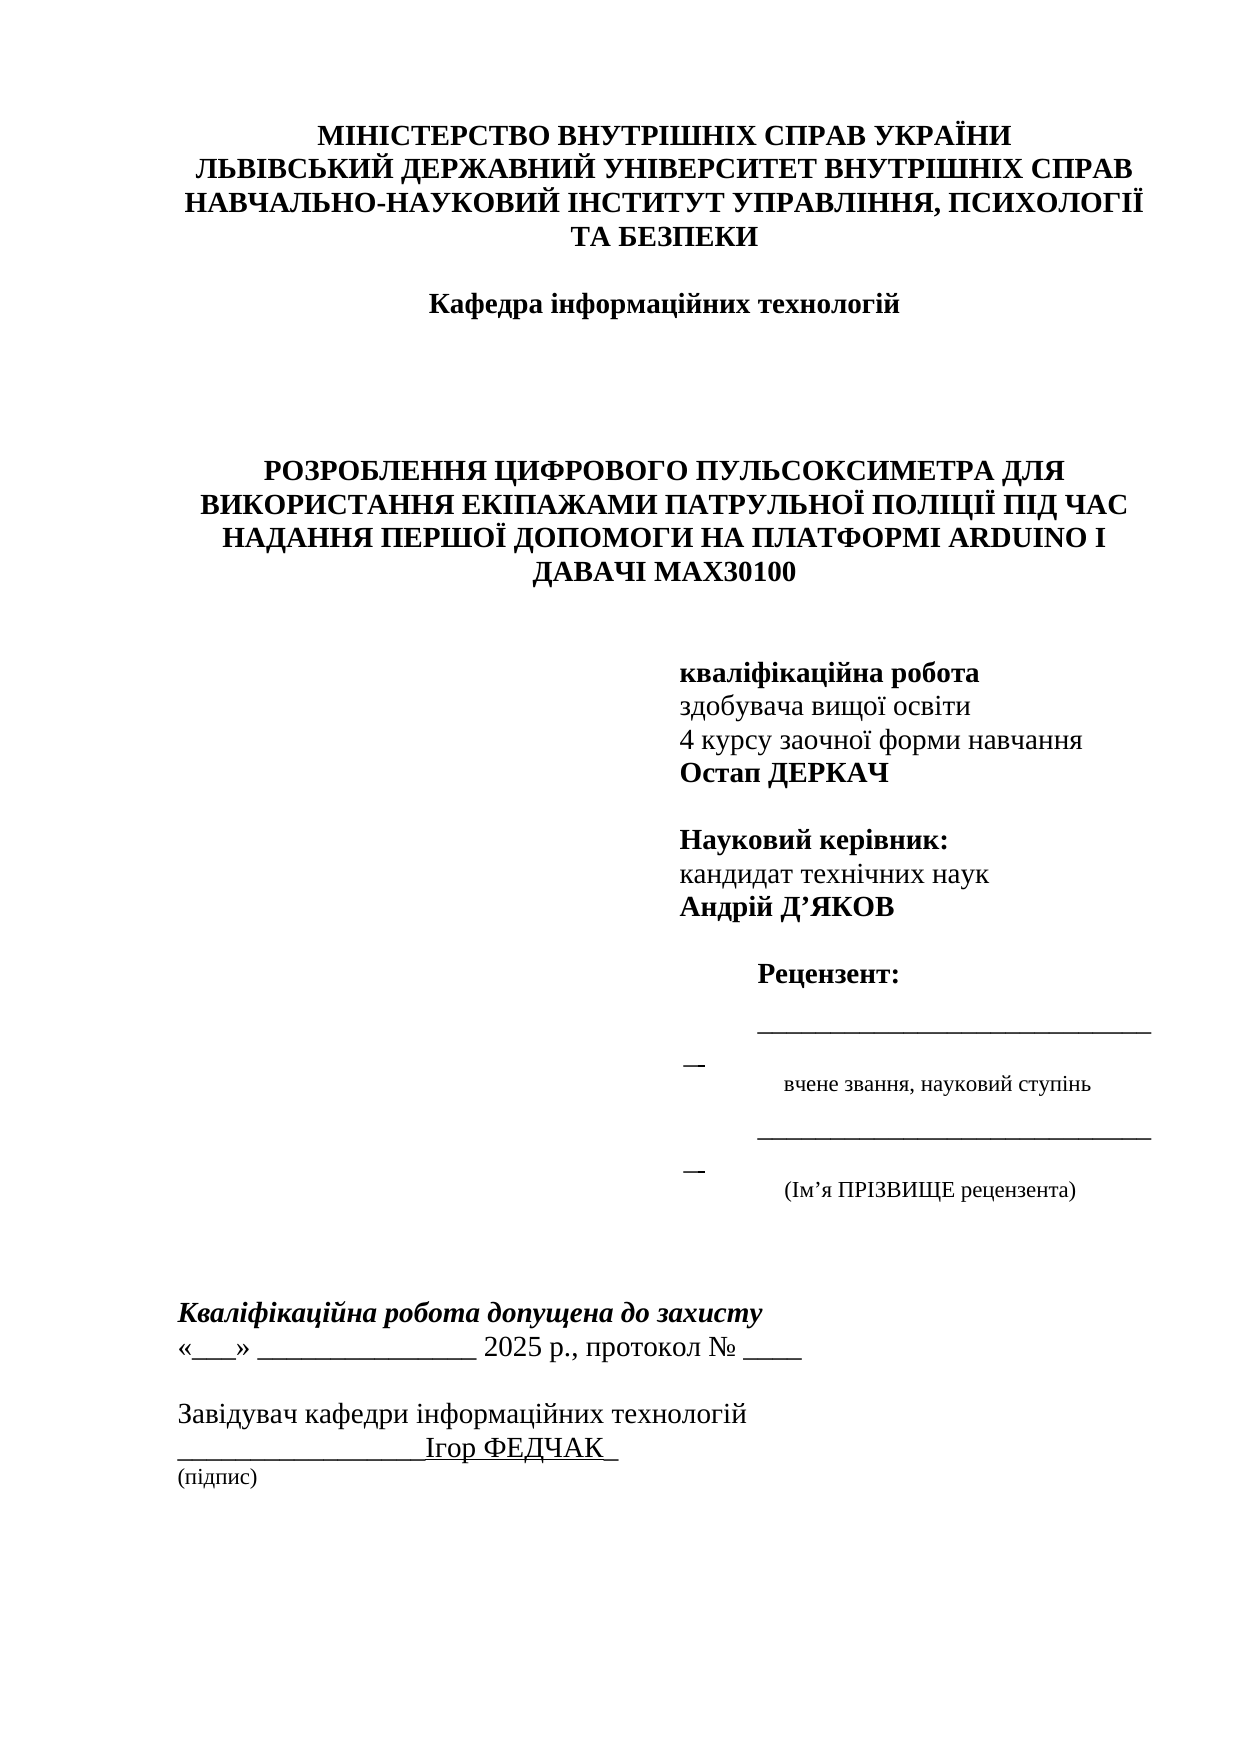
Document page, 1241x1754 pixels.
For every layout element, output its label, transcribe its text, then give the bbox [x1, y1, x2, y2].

text ЛЬВІВСЬКИЙ ДЕРЖАВНИЙ УНІВЕРСИТЕТ ВНУТРІШНІХ СПРАВ [177, 152, 1152, 185]
text ____________________________ [683, 1109, 1152, 1176]
text здобувача вищої освіти [177, 688, 1152, 722]
text Кваліфікаційна робота допущена до захисту [177, 1296, 1152, 1329]
text НАВЧАЛЬНО-НАУКОВИЙ ІНСТИТУТ УПРАВЛІННЯ, ПСИХОЛОГІЇ ТА БЕЗПЕКИ [177, 185, 1152, 252]
text 4 курсу заочної форми навчання [177, 722, 1152, 755]
text Науковий керівник: [177, 822, 1152, 856]
text РОЗРОБЛЕННЯ ЦИФРОВОГО ПУЛЬСОКСИМЕТРА ДЛЯ ВИКОРИСТАННЯ ЕКІПАЖАМИ ПАТРУЛЬНОЇ ПОЛІЦІЇ ПІД ЧАС НАДАННЯ ПЕРШОЇ ДОПОМОГИ НА ПЛАТФОРМІ ARDUINO І ДАВАЧІ MAX30100 [177, 453, 1152, 588]
text (Ім’я ПРІЗВИЩЕ рецензента) [635, 1176, 1152, 1202]
text «___» _______________ 2025 р., протокол № ____ [177, 1329, 1152, 1363]
text кваліфікаційна робота [177, 655, 1152, 688]
text вчене звання, науковий ступінь [650, 1070, 1152, 1096]
text Остап ДЕРКАЧ [177, 755, 1152, 789]
text Кафедра інформаційних технологій [177, 286, 1152, 319]
text МІНІСТЕРСТВО ВНУТРІШНІХ СПРАВ УКРАЇНИ [177, 118, 1152, 152]
text Рецензент: [683, 957, 1152, 990]
text кандидат технічних наук [177, 856, 1152, 889]
text Завідувач кафедри інформаційних технологій [177, 1396, 1152, 1430]
text Андрій Д’ЯКОВ [177, 889, 1152, 923]
text _________________Ігор ФЕДЧАК_ [177, 1430, 1152, 1463]
text (підпис) [177, 1463, 1152, 1489]
text ____________________________ [683, 1003, 1152, 1070]
